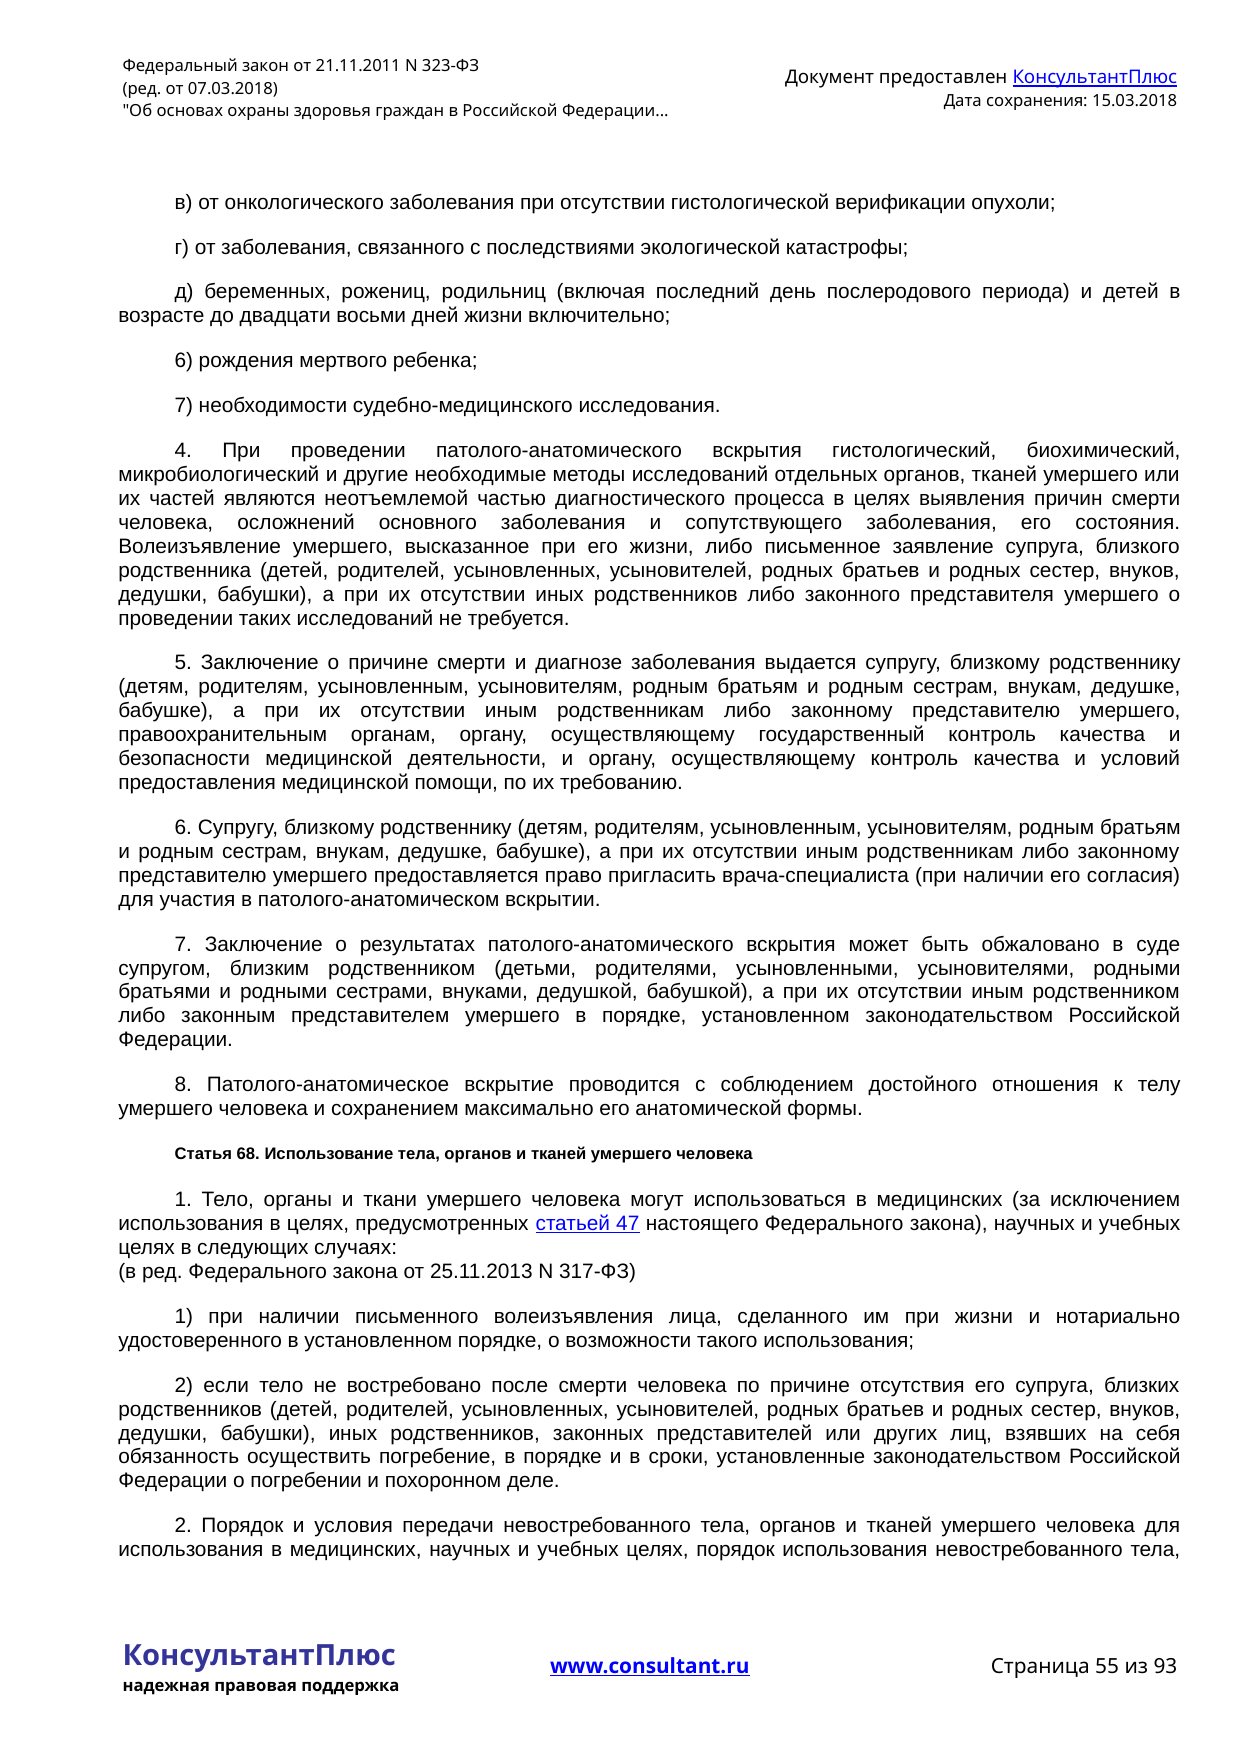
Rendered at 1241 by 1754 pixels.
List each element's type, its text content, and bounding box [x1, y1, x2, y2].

text 1) при наличии письменного волеизъявления лица, сделанного им при жизни и нотариально удостоверенного в установленном порядке, о возможности такого использования; [118, 1304, 1181, 1352]
text 2) если тело не востребовано после смерти человека по причине отсутствия его супруга, близких родственников (детей, родителей, усыновленных, усыновителей, родных братьев и родных сестер, внуков, дедушки, бабушки), иных родственников, законных представителей или других лиц, взявших на себя обязанность осуществить погребение, в порядке и в сроки, установленные законодательством Российской Федерации о погребении и похоронном деле. [118, 1372, 1181, 1492]
text 4. При проведении патолого-анатомического вскрытия гистологический, биохимический, микробиологический и другие необходимые методы исследований отдельных органов, тканей умершего или их частей являются неотъемлемой частью диагностического процесса в целях выявления причин смерти человека, осложнений основного заболевания и сопутствующего заболевания, его состояния. Волеизъявление умершего, высказанное при его жизни, либо письменное заявление супруга, близкого родственника (детей, родителей, усыновленных, усыновителей, родных братьев и родных сестер, внуков, дедушки, бабушки), а при их отсутствии иных родственников либо законного представителя умершего о проведении таких исследований не требуется. [118, 438, 1181, 629]
text г) от заболевания, связанного с последствиями экологической катастрофы; [118, 234, 1181, 258]
text 7) необходимости судебно-медицинского исследования. [118, 393, 1181, 417]
text 6. Супругу, близкому родственнику (детям, родителям, усыновленным, усыновителям, родным братьям и родным сестрам, внукам, дедушке, бабушке), а при их отсутствии иным родственникам либо законному представителю умершего предоставляется право пригласить врача-специалиста (при наличии его согласия) для участия в патолого-анатомическом вскрытии. [118, 815, 1181, 911]
text 1. Тело, органы и ткани умершего человека могут использоваться в медицинских (за исключением использования в целях, предусмотренных статьей 47 настоящего Федерального закона), научных и учебных целях в следующих случаях: [118, 1187, 1181, 1259]
text 8. Патолого-анатомическое вскрытие проводится с соблюдением достойного отношения к телу умершего человека и сохранением максимально его анатомической формы. [118, 1072, 1181, 1120]
text 5. Заключение о причине смерти и диагнозе заболевания выдается супругу, близкому родственнику (детям, родителям, усыновленным, усыновителям, родным братьям и родным сестрам, внукам, дедушке, бабушке), а при их отсутствии иным родственникам либо законному представителю умершего, правоохранительным органам, органу, осуществляющему государственный контроль качества и безопасности медицинской деятельности, и органу, осуществляющему контроль качества и условий предоставления медицинской помощи, по их требованию. [118, 650, 1181, 794]
text 6) рождения мертвого ребенка; [118, 348, 1181, 372]
text 2. Порядок и условия передачи невостребованного тела, органов и тканей умершего человека для использования в медицинских, научных и учебных целях, порядок использования невостребованного тела, [118, 1513, 1181, 1561]
text в) от онкологического заболевания при отсутствии гистологической верификации опухоли; [118, 190, 1181, 214]
text 7. Заключение о результатах патолого-анатомического вскрытия может быть обжаловано в суде супругом, близким родственником (детьми, родителями, усыновленными, усыновителями, родными братьями и родными сестрами, внуками, дедушкой, бабушкой), а при их отсутствии иным родственником либо законным представителем умершего в порядке, установленном законодательством Российской Федерации. [118, 931, 1181, 1051]
title Статья 68. Использование тела, органов и тканей умершего человека [118, 1144, 1181, 1163]
text д) беременных, рожениц, родильниц (включая последний день послеродового периода) и детей в возрасте до двадцати восьми дней жизни включительно; [118, 279, 1181, 327]
text (в ред. Федерального закона от 25.11.2013 N 317-ФЗ) [118, 1259, 1181, 1283]
